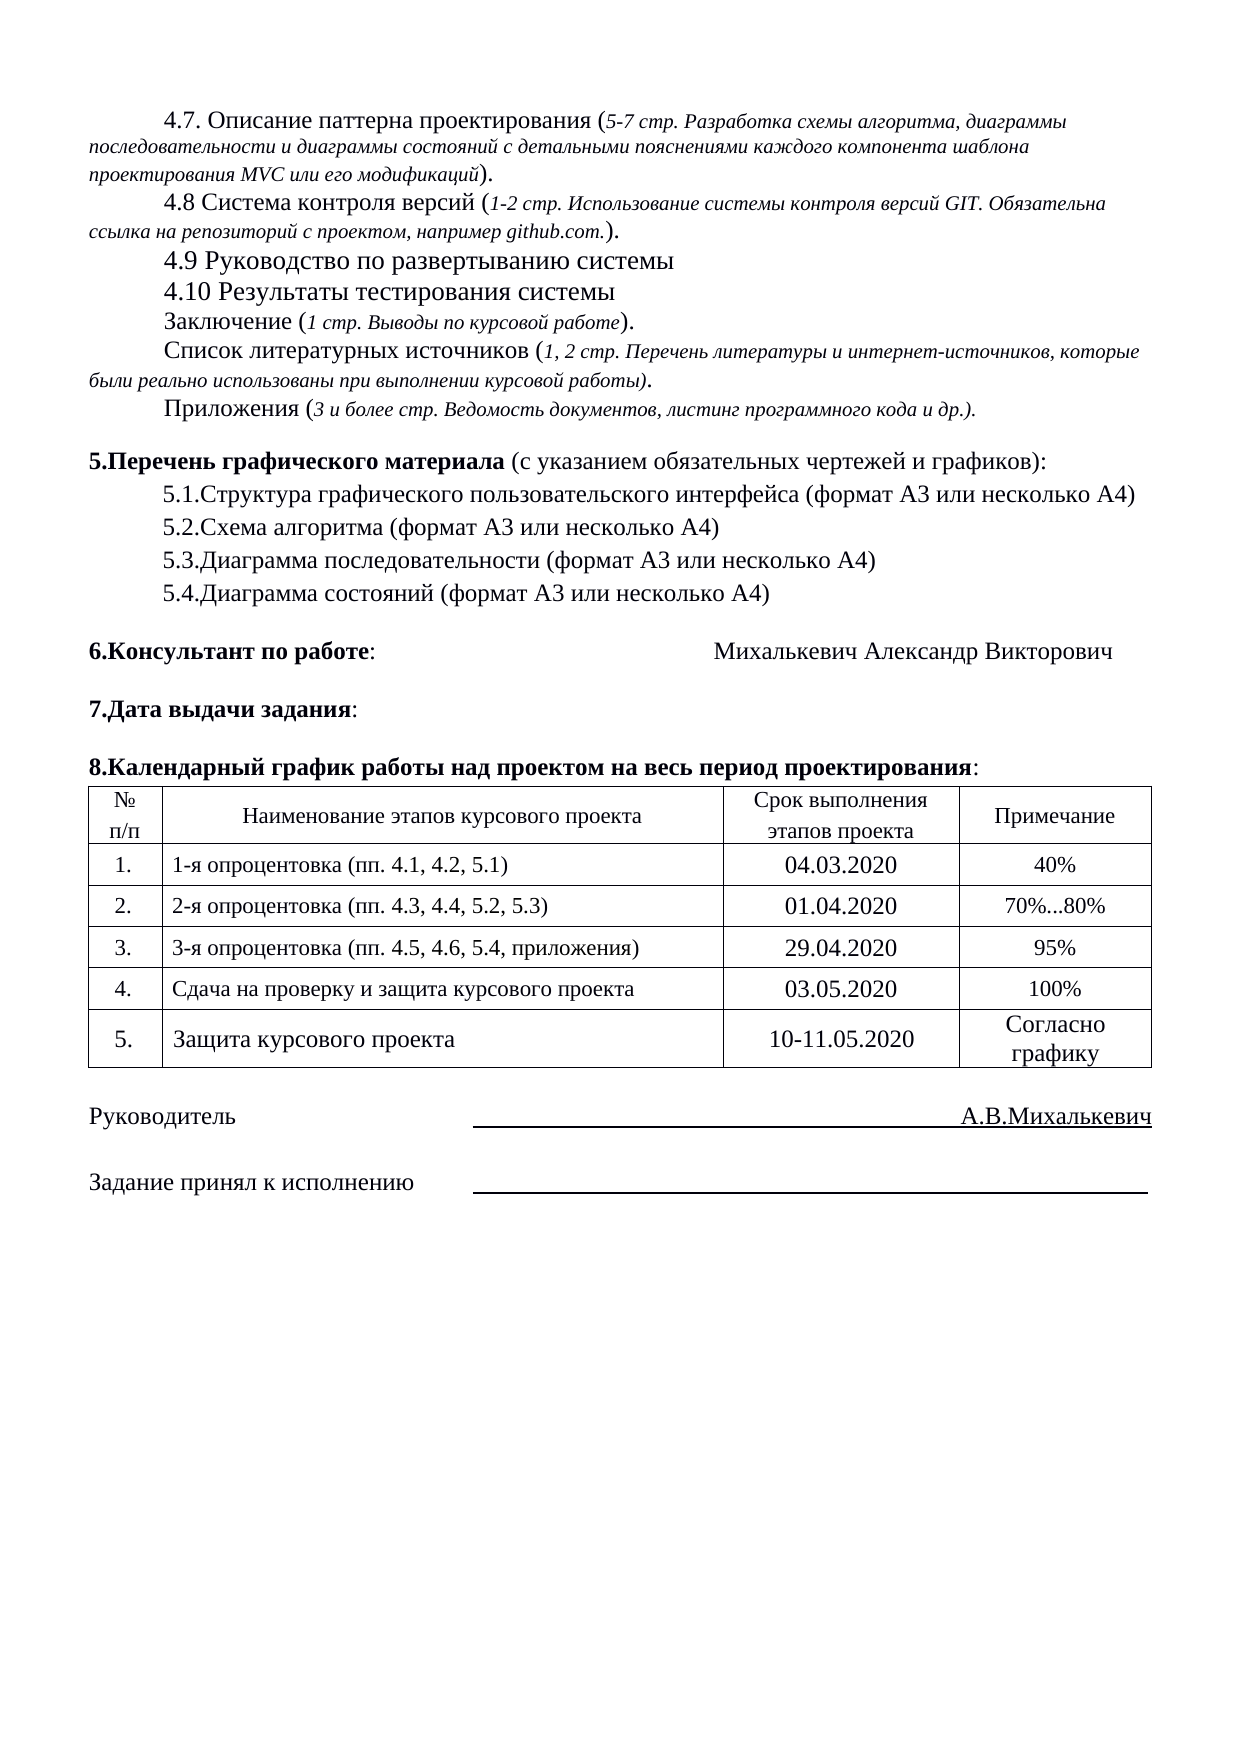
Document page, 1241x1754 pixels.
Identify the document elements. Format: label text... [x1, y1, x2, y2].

text 5.1.Структура графического пользовательского интерфейса (формат А3 или несколько А4) [89, 479, 1152, 508]
text 4.8 Система контроля версий (1-2 стр. Использование системы контроля версий GIT. Обязательна ссылка на репозиторий с проектом, например github.com.). [89, 187, 1152, 244]
table_cell 2. [89, 886, 162, 926]
table_cell 5. [89, 1010, 162, 1067]
text 4.9 Руководство по развертыванию системы [89, 244, 1152, 275]
text Задание принял к исполнению [89, 1167, 1152, 1196]
text 7.Дата выдачи задания: [89, 694, 1152, 723]
text Руководитель А.В.Михалькевич [89, 1101, 1152, 1130]
text 6.Консультант по работе: Михалькевич Александр Викторович [89, 636, 1152, 665]
table_header Наименование этапов курсового проекта [163, 787, 723, 843]
table_cell 29.04.2020 [724, 927, 959, 967]
text 4.10 Результаты тестирования системы [89, 275, 1152, 306]
text Приложения (3 и более стр. Ведомость документов, листинг программного кода и др.). [89, 393, 1152, 421]
table_cell 70%...80% [960, 886, 1151, 926]
table_cell Согласно графику [960, 1010, 1151, 1067]
text Список литературных источников (1, 2 стр. Перечень литературы и интернет-источников, которые были реально использованы при выполнении курсовой работы). [89, 335, 1152, 393]
table_cell 100% [960, 968, 1151, 1008]
table_cell 03.05.2020 [724, 968, 959, 1008]
table_header Срок выполнения этапов проекта [724, 787, 959, 843]
text 5.4.Диаграмма состояний (формат А3 или несколько А4) [89, 578, 1152, 607]
text 5.Перечень графического материала (с указанием обязательных чертежей и графиков): [89, 446, 1152, 475]
table_cell 1. [89, 844, 162, 884]
text Заключение (1 стр. Выводы по курсовой работе). [89, 306, 1152, 335]
table_header № п/п [89, 787, 162, 843]
table_cell 10-11.05.2020 [724, 1010, 959, 1067]
table_cell 2-я опроцентовка (пп. 4.3, 4.4, 5.2, 5.3) [163, 886, 723, 926]
table_cell 3. [89, 927, 162, 967]
table_cell 04.03.2020 [724, 844, 959, 884]
text 5.3.Диаграмма последовательности (формат А3 или несколько А4) [89, 545, 1152, 574]
table_cell 3-я опроцентовка (пп. 4.5, 4.6, 5.4, приложения) [163, 927, 723, 967]
table_cell Защита курсового проекта [163, 1010, 723, 1067]
table_cell 40% [960, 844, 1151, 884]
table_cell 1-я опроцентовка (пп. 4.1, 4.2, 5.1) [163, 844, 723, 884]
table_cell 01.04.2020 [724, 886, 959, 926]
table_header Примечание [960, 787, 1151, 843]
text 4.7. Описание паттерна проектирования (5-7 стр. Разработка схемы алгоритма, диаграммы последовательности и диаграммы состояний с детальными пояснениями каждого компонента шаблона проектирования MVC или его модификаций). [89, 105, 1152, 187]
text 8.Календарный график работы над проектом на весь период проектирования: [89, 752, 1152, 781]
text 5.2.Схема алгоритма (формат А3 или несколько А4) [89, 512, 1152, 541]
table_cell 95% [960, 927, 1151, 967]
table_cell 4. [89, 968, 162, 1008]
table_cell Сдача на проверку и защита курсового проекта [163, 968, 723, 1008]
